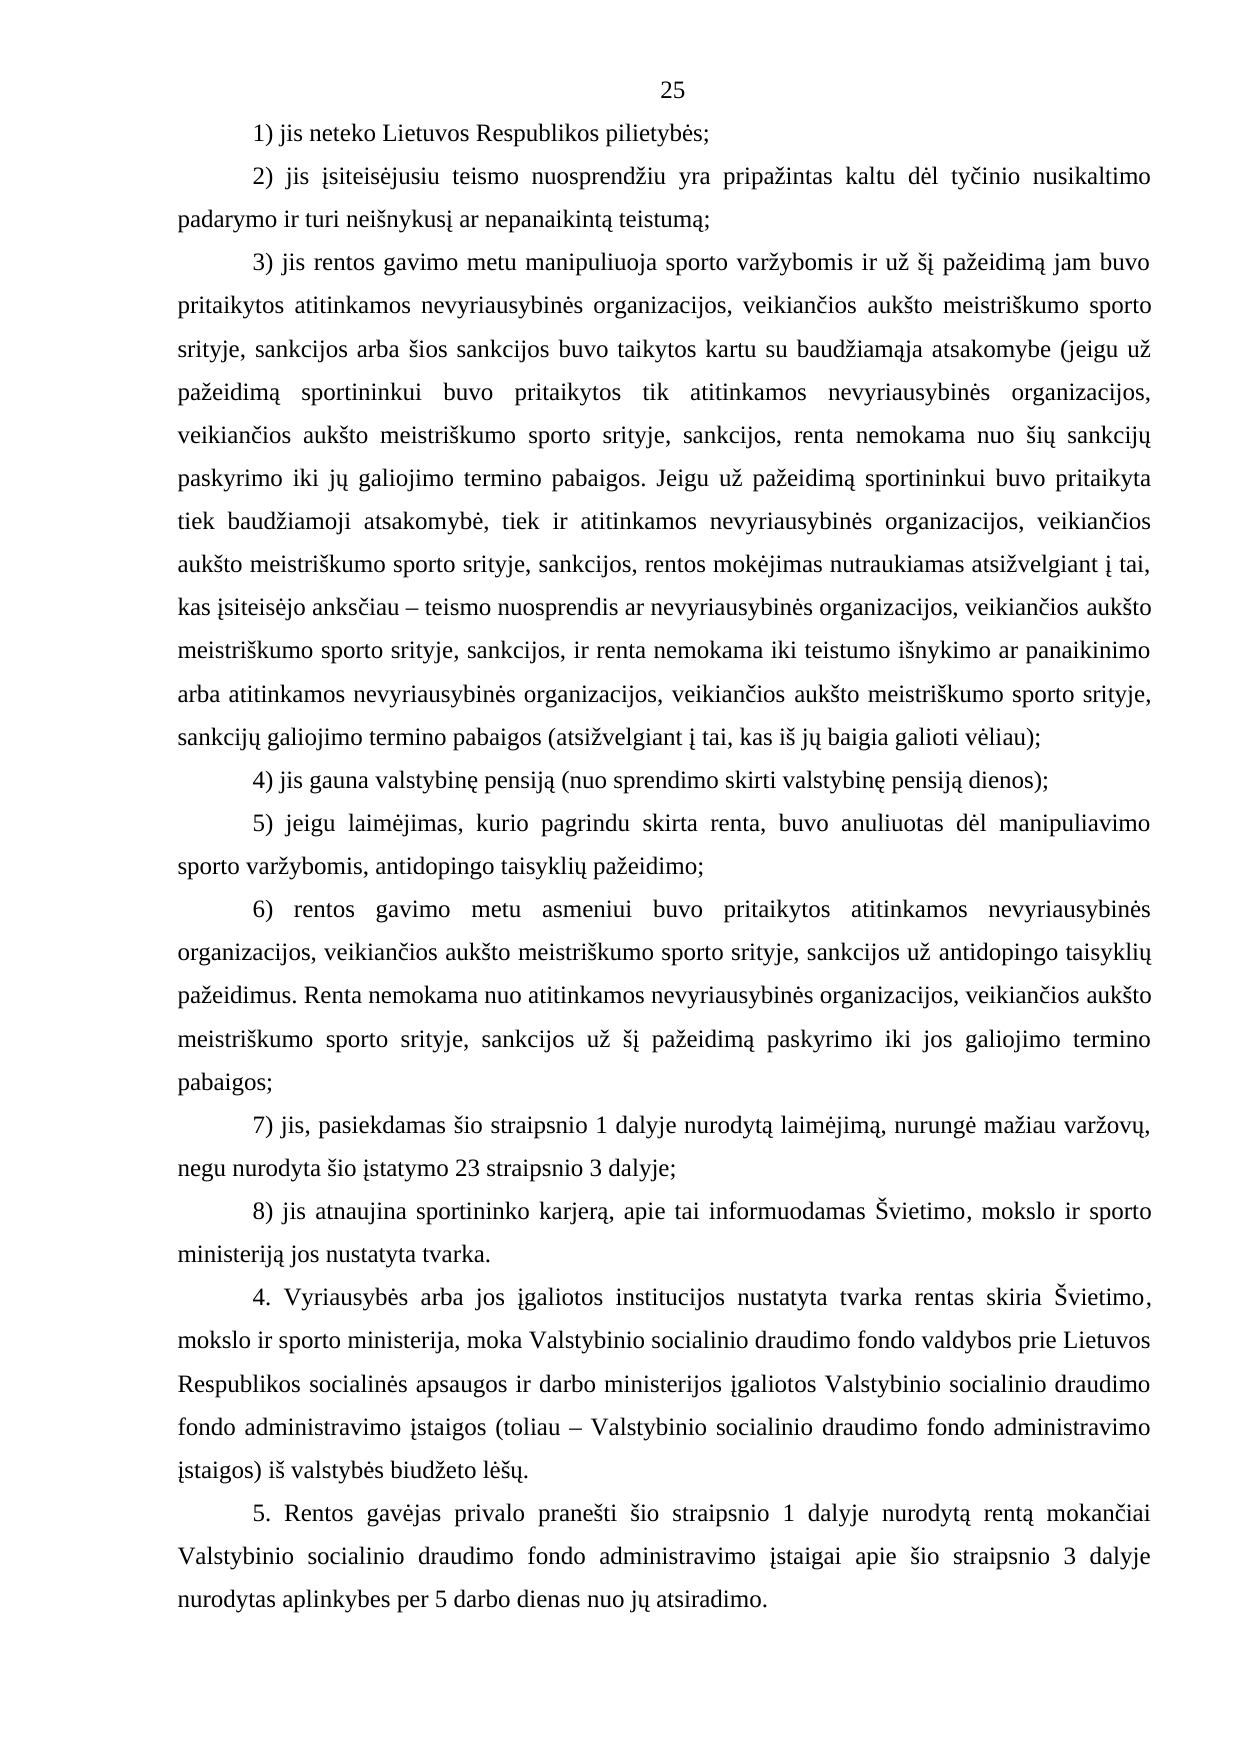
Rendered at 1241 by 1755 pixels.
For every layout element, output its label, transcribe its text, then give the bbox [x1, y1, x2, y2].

text 4) jis gauna valstybinę pensiją (nuo sprendimo skirti valstybinę pensiją dienos); [177, 765, 1152, 794]
text 5) jeigu laimėjimas, kurio pagrindu skirta renta, buvo anuliuotas dėl manipuliavimo sporto varžybomis, antidopingo taisyklių pažeidimo; [177, 808, 1152, 880]
text 1) jis neteko Lietuvos Respublikos pilietybės; [177, 118, 1152, 147]
text 2) jis įsiteisėjusiu teismo nuosprendžiu yra pripažintas kaltu dėl tyčinio nusikaltimo padarymo ir turi neišnykusį ar nepanaikintą teistumą; [177, 161, 1152, 233]
text 5. Rentos gavėjas privalo pranešti šio straipsnio 1 dalyje nurodytą rentą mokančiai Valstybinio socialinio draudimo fondo administravimo įstaigai apie šio straipsnio 3 dalyje nurodytas aplinkybes per 5 darbo dienas nuo jų atsiradimo. [177, 1498, 1152, 1613]
text 6) rentos gavimo metu asmeniui buvo pritaikytos atitinkamos nevyriausybinės organizacijos, veikiančios aukšto meistriškumo sporto srityje, sankcijos už antidopingo taisyklių pažeidimus. Renta nemokama nuo atitinkamos nevyriausybinės organizacijos, veikiančios aukšto meistriškumo sporto srityje, sankcijos už šį pažeidimą paskyrimo iki jos galiojimo termino pabaigos; [177, 894, 1152, 1096]
text 7) jis, pasiekdamas šio straipsnio 1 dalyje nurodytą laimėjimą, nurungė mažiau varžovų, negu nurodyta šio įstatymo 23 straipsnio 3 dalyje; [177, 1110, 1152, 1182]
text 4. Vyriausybės arba jos įgaliotos institucijos nustatyta tvarka rentas skiria Švietimo, mokslo ir sporto ministerija, moka Valstybinio socialinio draudimo fondo valdybos prie Lietuvos Respublikos socialinės apsaugos ir darbo ministerijos įgaliotos Valstybinio socialinio draudimo fondo administravimo įstaigos (toliau – Valstybinio socialinio draudimo fondo administravimo įstaigos) iš valstybės biudžeto lėšų. [177, 1282, 1152, 1484]
text 3) jis rentos gavimo metu manipuliuoja sporto varžybomis ir už šį pažeidimą jam buvo pritaikytos atitinkamos nevyriausybinės organizacijos, veikiančios aukšto meistriškumo sporto srityje, sankcijos arba šios sankcijos buvo taikytos kartu su baudžiamąja atsakomybe (jeigu už pažeidimą sportininkui buvo pritaikytos tik atitinkamos nevyriausybinės organizacijos, veikiančios aukšto meistriškumo sporto srityje, sankcijos, renta nemokama nuo šių sankcijų paskyrimo iki jų galiojimo termino pabaigos. Jeigu už pažeidimą sportininkui buvo pritaikyta tiek baudžiamoji atsakomybė, tiek ir atitinkamos nevyriausybinės organizacijos, veikiančios aukšto meistriškumo sporto srityje, sankcijos, rentos mokėjimas nutraukiamas atsižvelgiant į tai, kas įsiteisėjo anksčiau – teismo nuosprendis ar nevyriausybinės organizacijos, veikiančios aukšto meistriškumo sporto srityje, sankcijos, ir renta nemokama iki teistumo išnykimo ar panaikinimo arba atitinkamos nevyriausybinės organizacijos, veikiančios aukšto meistriškumo sporto srityje, sankcijų galiojimo termino pabaigos (atsižvelgiant į tai, kas iš jų baigia galioti vėliau); [177, 247, 1152, 751]
text 8) jis atnaujina sportininko karjerą, apie tai informuodamas Švietimo, mokslo ir sporto ministeriją jos nustatyta tvarka. [177, 1196, 1152, 1268]
